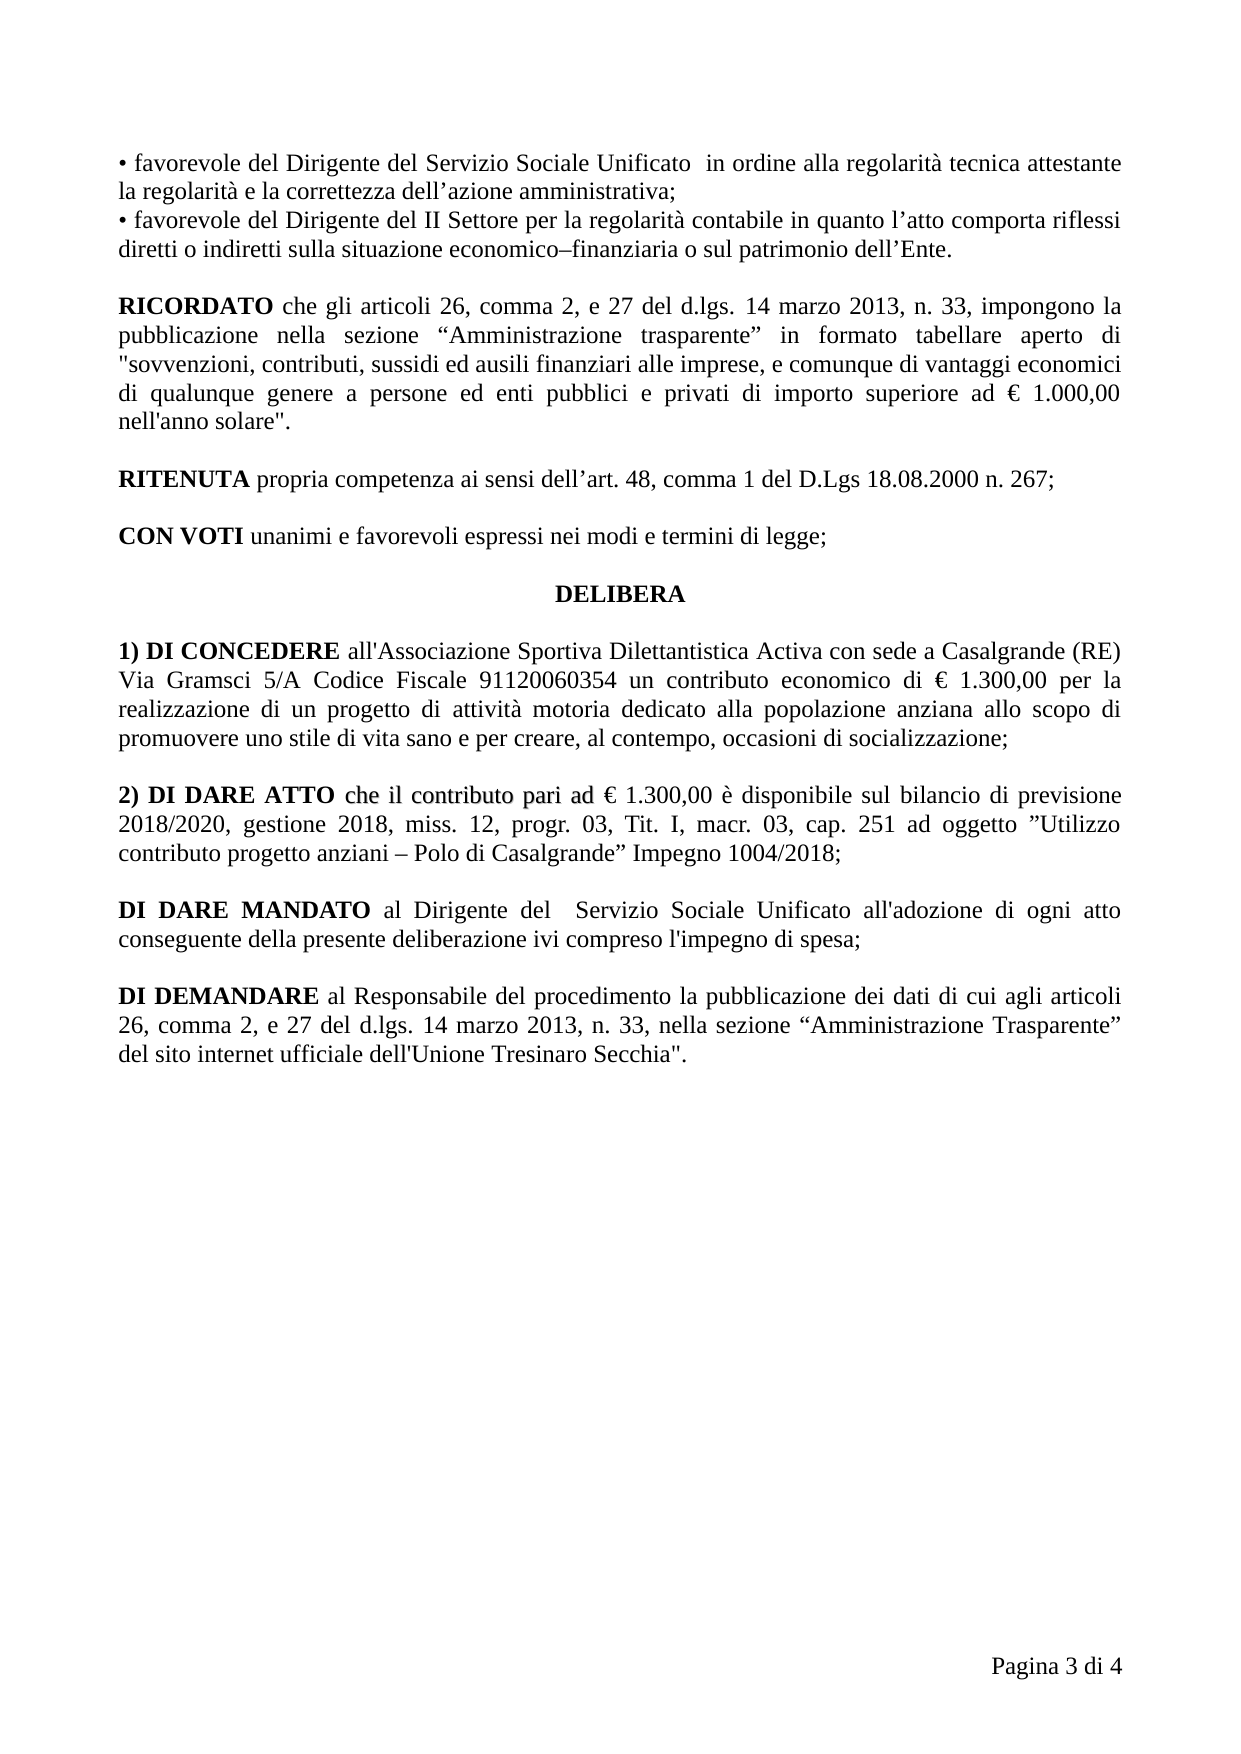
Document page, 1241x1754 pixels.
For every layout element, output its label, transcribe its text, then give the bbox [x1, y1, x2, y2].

list DI DARE MANDATO al Dirigente del Servizio Sociale Unificato all'adozione di ogni atto conseguente della presente deliberazione ivi compreso l'impegno di spesa; [118, 895, 1122, 953]
text 1) DI CONCEDERE all'Associazione Sportiva Dilettantistica Activa con sede a Casalgrande (RE) Via Gramsci 5/A Codice Fiscale 91120060354 un contributo economico di € 1.300,00 per la realizzazione di un progetto di attività motoria dedicato alla popolazione anziana allo scopo di promuovere uno stile di vita sano e per creare, al contempo, occasioni di socializzazione; [118, 636, 1122, 751]
text CON VOTI unanimi e favorevoli espressi nei modi e termini di legge; [118, 521, 1122, 550]
text • favorevole del Dirigente del II Settore per la regolarità contabile in quanto l’atto comporta riflessi diretti o indiretti sulla situazione economico–finanziaria o sul patrimonio dell’Ente. [118, 205, 1122, 263]
text DI DEMANDARE al Responsabile del procedimento la pubblicazione dei dati di cui agli articoli 26, comma 2, e 27 del d.lgs. 14 marzo 2013, n. 33, nella sezione “Amministrazione Trasparente” del sito internet ufficiale dell'Unione Tresinaro Secchia". [118, 981, 1122, 1068]
list DELIBERA [118, 579, 1122, 608]
text • favorevole del Dirigente del Servizio Sociale Unificato in ordine alla regolarità tecnica attestante la regolarità e la correttezza dell’azione amministrativa; [118, 148, 1122, 205]
text RICORDATO che gli articoli 26, comma 2, e 27 del d.lgs. 14 marzo 2013, n. 33, impongono la pubblicazione nella sezione “Amministrazione trasparente” in formato tabellare aperto di "sovvenzioni, contributi, sussidi ed ausili finanziari alle imprese, e comunque di vantaggi economici di qualunque genere a persone ed enti pubblici e privati di importo superiore ad € 1.000,00 nell'anno solare". [118, 291, 1122, 435]
text 2) DI DARE ATTO che il contributo pari ad € 1.300,00 è disponibile sul bilancio di previsione 2018/2020, gestione 2018, miss. 12, progr. 03, Tit. I, macr. 03, cap. 251 ad oggetto ”Utilizzo contributo progetto anziani – Polo di Casalgrande” Impegno 1004/2018; [118, 780, 1122, 866]
list RITENUTA propria competenza ai sensi dell’art. 48, comma 1 del D.Lgs 18.08.2000 n. 267; [118, 464, 1122, 493]
